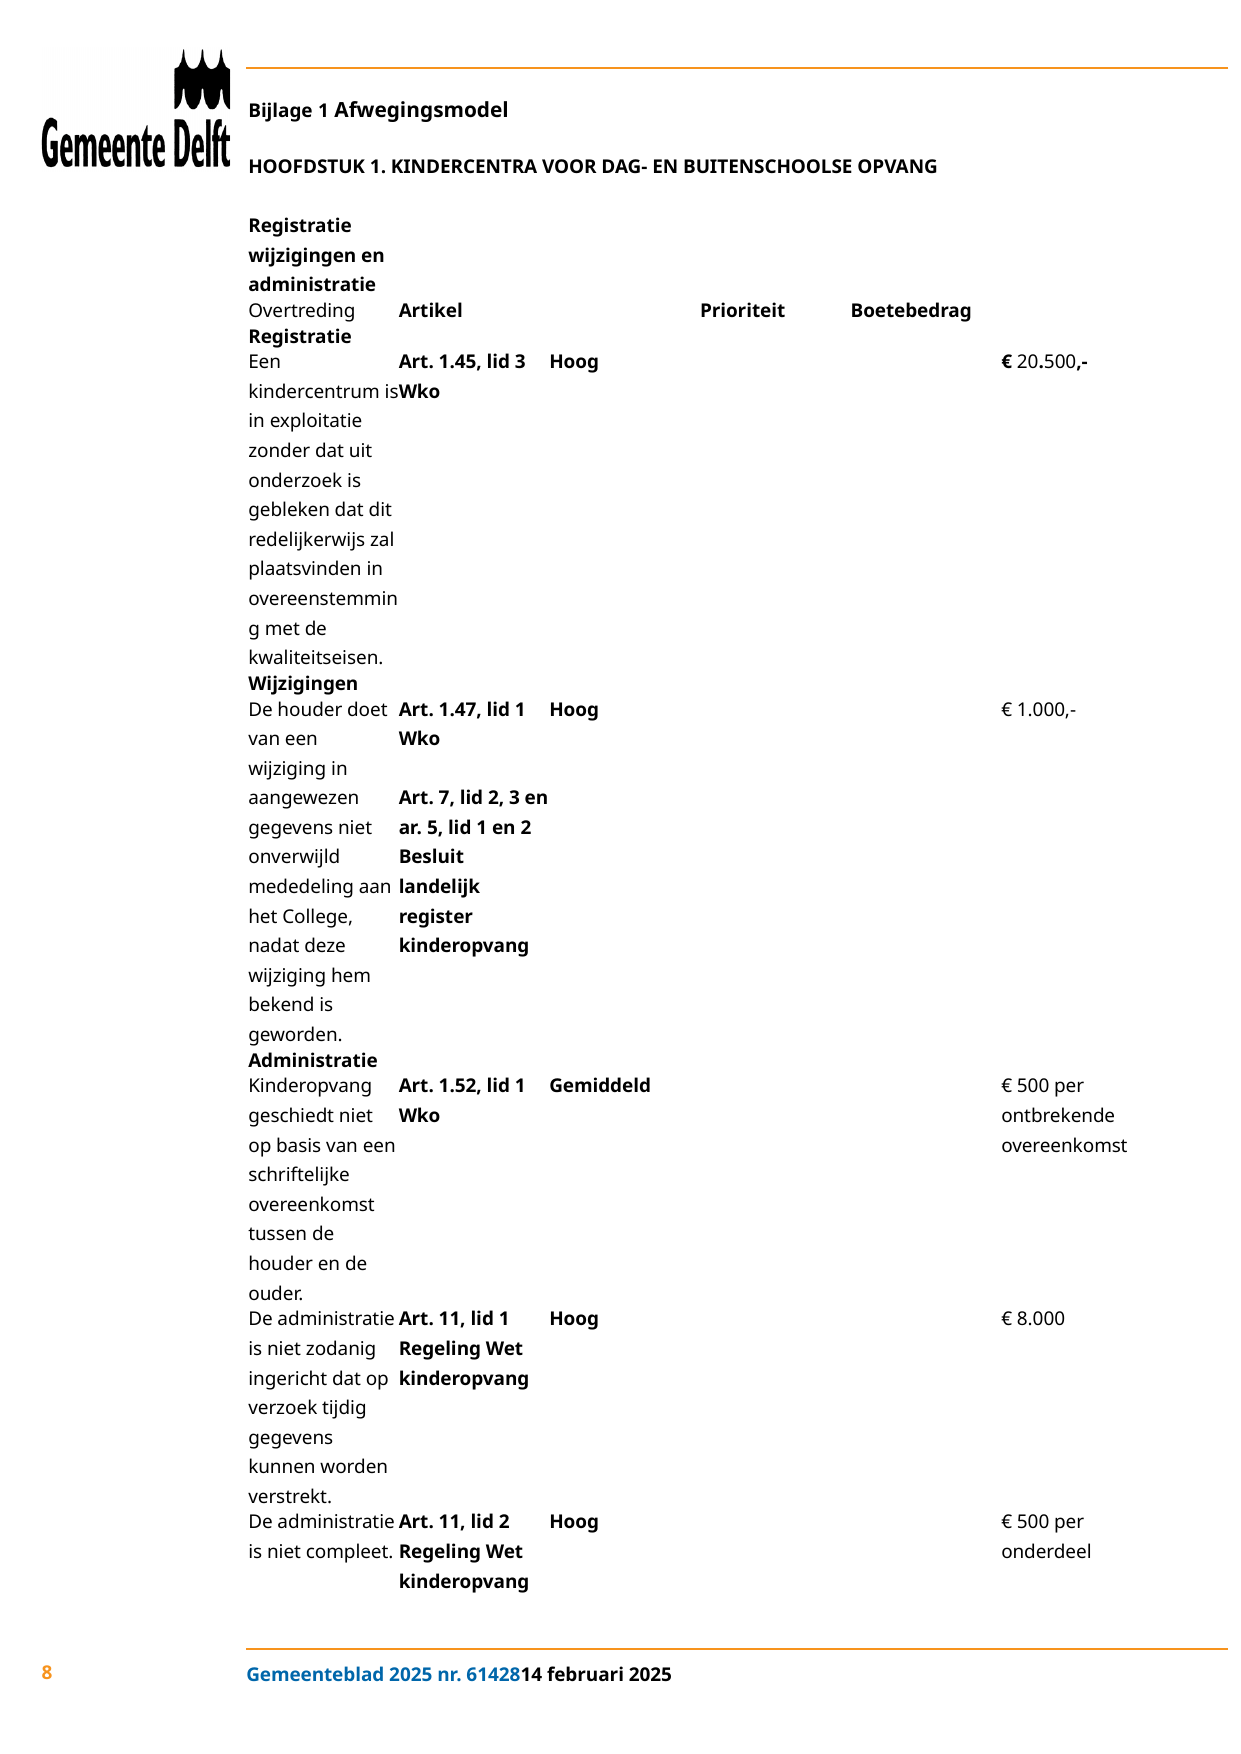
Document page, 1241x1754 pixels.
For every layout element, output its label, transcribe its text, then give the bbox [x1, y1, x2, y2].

table_cell Een kindercentrum is in exploitatie zonder dat uit onderzoek is gebleken dat dit redelijkerwijs zal plaatsvinden in overeenstemming met de kwaliteitseisen. [248, 349, 398, 670]
table_cell Wijzigingen [248, 670, 398, 696]
text HOOFDSTUK 1. KINDERCENTRA VOOR DAG- EN BUITENSCHOOLSE OPVANG [248, 153, 1152, 179]
table_cell € 1.000,- [1001, 696, 1152, 1047]
table_cell Hoog [549, 349, 1001, 670]
table_cell Art. 11, lid 2 Regeling Wet kinderopvang [399, 1509, 549, 1594]
table_cell € 500 per ontbrekende overeenkomst [1001, 1073, 1152, 1306]
table_cell De administratie is niet zodanig ingericht dat op verzoek tijdig gegevens kunnen worden verstrekt. [248, 1306, 398, 1509]
table_cell Boetebedrag [850, 297, 1152, 323]
table_cell Administratie [248, 1047, 398, 1073]
table_cell Overtreding [248, 297, 398, 323]
table_cell De administratie is niet compleet. [248, 1509, 398, 1594]
picture [41, 47, 231, 172]
table_cell [399, 1047, 549, 1073]
table_cell Kinderopvang geschiedt niet op basis van een schriftelijke overeenkomst tussen de houder en de ouder. [248, 1073, 398, 1306]
table_cell [549, 1047, 1001, 1073]
table_cell Artikel [399, 297, 700, 323]
table_cell [1001, 1047, 1152, 1073]
table_header Registratie wijzigingen en administratie [248, 212, 398, 297]
table_cell € 8.000 [1001, 1306, 1152, 1509]
table_cell [399, 670, 549, 696]
table_cell € 20.500,- [1001, 349, 1152, 670]
table_cell Art. 1.47, lid 1 Wko Art. 7, lid 2, 3 en ar. 5, lid 1 en 2 Besluit landelijk register kinderopvang [399, 696, 549, 1047]
text Bijlage 1 Afwegingsmodel [248, 95, 1152, 123]
table_header [850, 212, 1152, 297]
table_cell Registratie [248, 323, 1152, 348]
table_cell Gemiddeld [549, 1073, 1001, 1306]
table_cell Hoog [549, 1306, 1001, 1509]
table_cell Art. 1.52, lid 1 Wko [399, 1073, 549, 1306]
table_cell Art. 11, lid 1 Regeling Wet kinderopvang [399, 1306, 549, 1509]
table_cell [549, 670, 1001, 696]
table_cell [1001, 670, 1152, 696]
table_header [700, 212, 850, 297]
table_cell € 500 per onderdeel [1001, 1509, 1152, 1594]
table_cell Prioriteit [700, 297, 850, 323]
table_cell Hoog [549, 696, 1001, 1047]
table_cell Art. 1.45, lid 3 Wko [399, 349, 549, 670]
table_cell Hoog [549, 1509, 1001, 1594]
table_header [399, 212, 700, 297]
table_cell De houder doet van een wijziging in aangewezen gegevens niet onverwijld mededeling aan het College, nadat deze wijziging hem bekend is geworden. [248, 696, 398, 1047]
